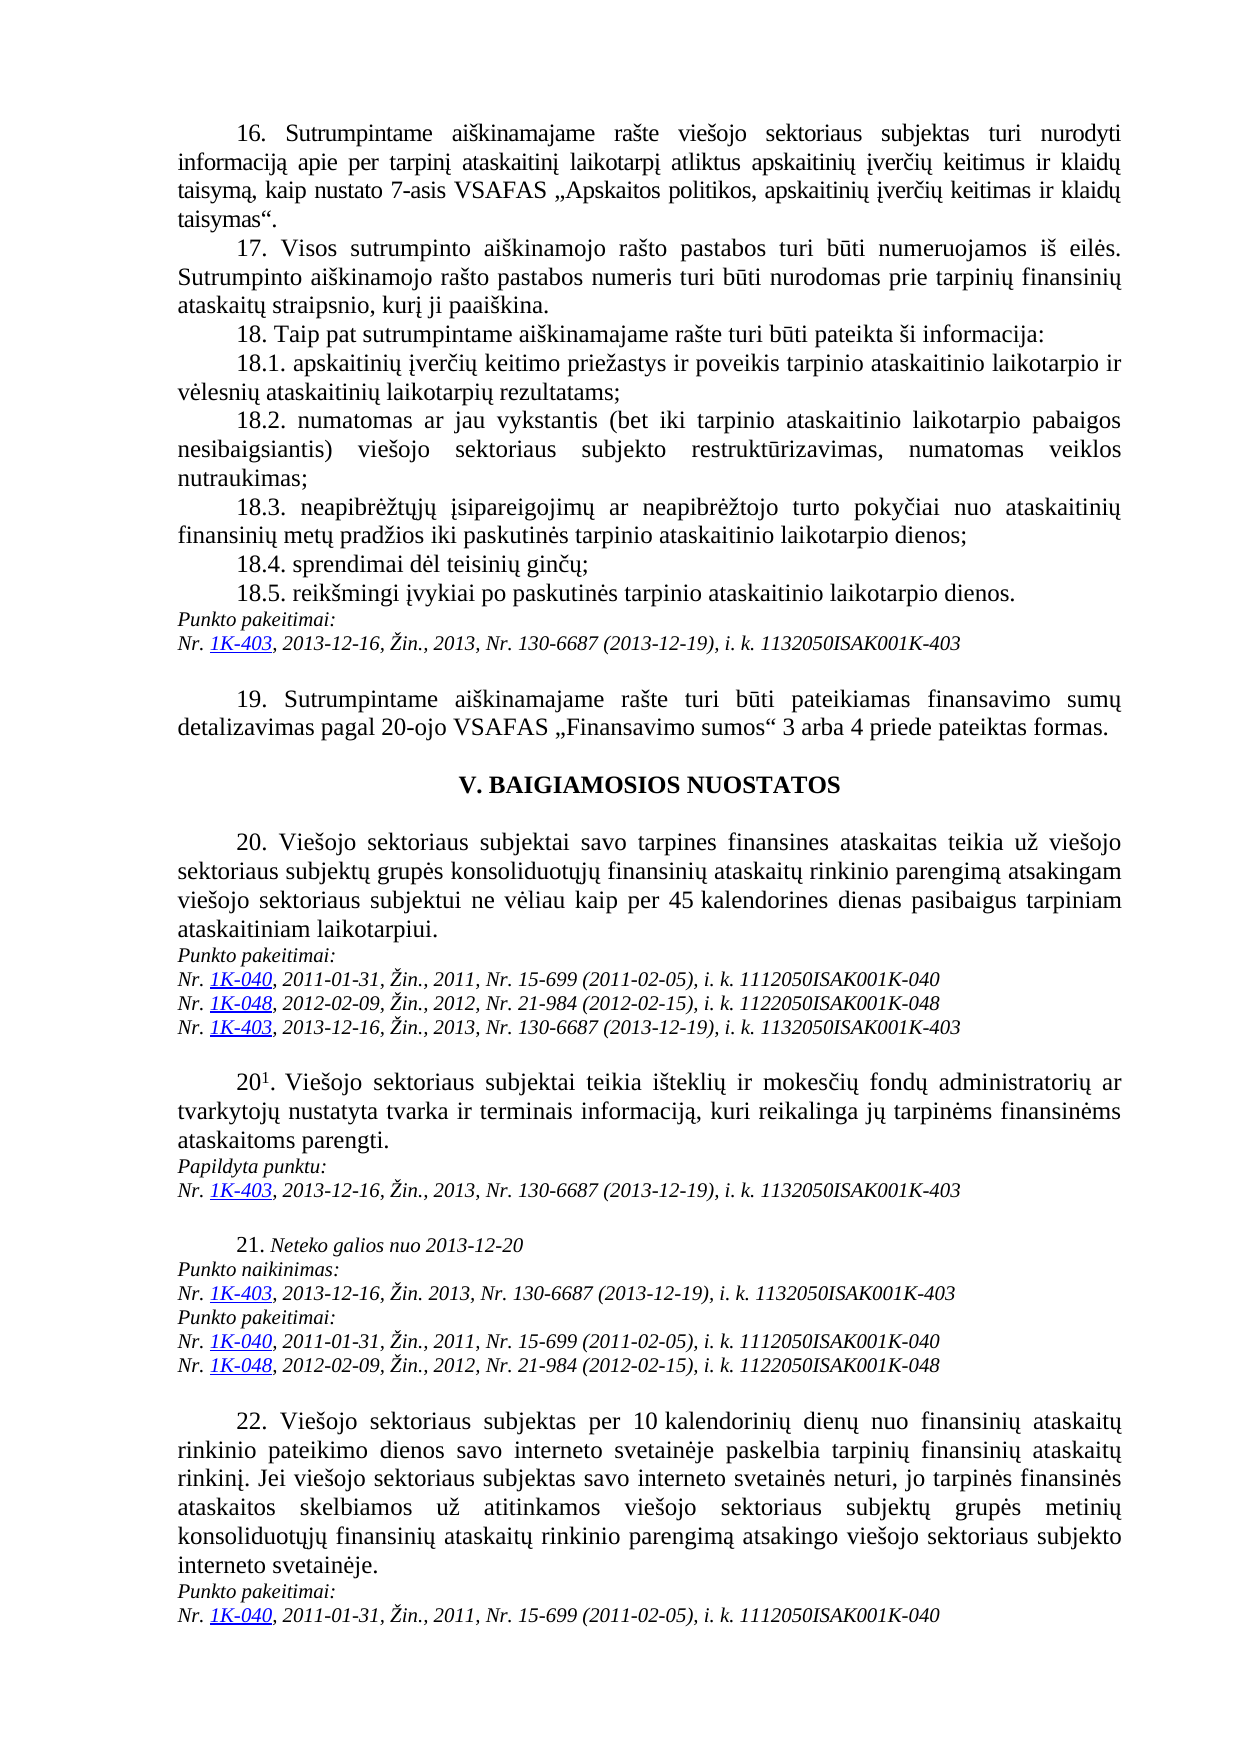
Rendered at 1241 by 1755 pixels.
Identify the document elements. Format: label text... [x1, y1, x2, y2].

text Nr. 1K-403, 2013-12-16, Žin., 2013, Nr. 130-6687 (2013-12-19), i. k. 1132050ISAK001K-403 [177, 1015, 1122, 1039]
text Punkto pakeitimai: [177, 942, 1122, 967]
text 18.2. numatomas ar jau vykstantis (bet iki tarpinio ataskaitinio laikotarpio pabaigos nesibaigsiantis) viešojo sektoriaus subjekto restruktūrizavimas, numatomas veiklos nutraukimas; [177, 406, 1122, 492]
text V. BAIGIAMOSIOS NUOSTATOS [177, 770, 1122, 799]
text Nr. 1K-040, 2011-01-31, Žin., 2011, Nr. 15-699 (2011-02-05), i. k. 1112050ISAK001K-040 [177, 1603, 1122, 1627]
text 20. Viešojo sektoriaus subjektai savo tarpines finansines ataskaitas teikia už viešojo sektoriaus subjektų grupės konsoliduotųjų finansinių ataskaitų rinkinio parengimą atsakingam viešojo sektoriaus subjektui ne vėliau kaip per 45 kalendorines dienas pasibaigus tarpiniam ataskaitiniam laikotarpiui. [177, 827, 1122, 942]
text 18.3. neapibrėžtųjų įsipareigojimų ar neapibrėžtojo turto pokyčiai nuo ataskaitinių finansinių metų pradžios iki paskutinės tarpinio ataskaitinio laikotarpio dienos; [177, 492, 1122, 549]
text Nr. 1K-048, 2012-02-09, Žin., 2012, Nr. 21-984 (2012-02-15), i. k. 1122050ISAK001K-048 [177, 991, 1122, 1015]
text 16. Sutrumpintame aiškinamajame rašte viešojo sektoriaus subjektas turi nurodyti informaciją apie per tarpinį ataskaitinį laikotarpį atliktus apskaitinių įverčių keitimus ir klaidų taisymą, kaip nustato 7-asis VSAFAS „Apskaitos politikos, apskaitinių įverčių keitimas ir klaidų taisymas“. [177, 118, 1122, 233]
text Punkto pakeitimai: [177, 607, 1122, 631]
text 19. Sutrumpintame aiškinamajame rašte turi būti pateikiamas finansavimo sumų detalizavimas pagal 20-ojo VSAFAS „Finansavimo sumos“ 3 arba 4 priede pateiktas formas. [177, 684, 1122, 741]
text Nr. 1K-040, 2011-01-31, Žin., 2011, Nr. 15-699 (2011-02-05), i. k. 1112050ISAK001K-040 [177, 967, 1122, 991]
text Punkto naikinimas: [177, 1257, 1122, 1281]
text 18.5. reikšmingi įvykiai po paskutinės tarpinio ataskaitinio laikotarpio dienos. [177, 578, 1122, 607]
text Nr. 1K-040, 2011-01-31, Žin., 2011, Nr. 15-699 (2011-02-05), i. k. 1112050ISAK001K-040 [177, 1329, 1122, 1353]
text Papildyta punktu: [177, 1154, 1122, 1178]
text 18.1. apskaitinių įverčių keitimo priežastys ir poveikis tarpinio ataskaitinio laikotarpio ir vėlesnių ataskaitinių laikotarpių rezultatams; [177, 348, 1122, 406]
text Nr. 1K-403, 2013-12-16, Žin., 2013, Nr. 130-6687 (2013-12-19), i. k. 1132050ISAK001K-403 [177, 1178, 1122, 1202]
text Nr. 1K-048, 2012-02-09, Žin., 2012, Nr. 21-984 (2012-02-15), i. k. 1122050ISAK001K-048 [177, 1353, 1122, 1377]
text Nr. 1K-403, 2013-12-16, Žin., 2013, Nr. 130-6687 (2013-12-19), i. k. 1132050ISAK001K-403 [177, 631, 1122, 655]
text 18.4. sprendimai dėl teisinių ginčų; [177, 549, 1122, 578]
text Punkto pakeitimai: [177, 1305, 1122, 1329]
text Nr. 1K-403, 2013-12-16, Žin. 2013, Nr. 130-6687 (2013-12-19), i. k. 1132050ISAK001K-403 [177, 1281, 1122, 1305]
text Punkto pakeitimai: [177, 1578, 1122, 1603]
text 17. Visos sutrumpinto aiškinamojo rašto pastabos turi būti numeruojamos iš eilės. Sutrumpinto aiškinamojo rašto pastabos numeris turi būti nurodomas prie tarpinių finansinių ataskaitų straipsnio, kurį ji paaiškina. [177, 233, 1122, 319]
text 18. Taip pat sutrumpintame aiškinamajame rašte turi būti pateikta ši informacija: [177, 319, 1122, 348]
text 22. Viešojo sektoriaus subjektas per 10 kalendorinių dienų nuo finansinių ataskaitų rinkinio pateikimo dienos savo interneto svetainėje paskelbia tarpinių finansinių ataskaitų rinkinį. Jei viešojo sektoriaus subjektas savo interneto svetainės neturi, jo tarpinės finansinės ataskaitos skelbiamos už atitinkamos viešojo sektoriaus subjektų grupės metinių konsoliduotųjų finansinių ataskaitų rinkinio parengimą atsakingo viešojo sektoriaus subjekto interneto svetainėje. [177, 1406, 1122, 1578]
text 21. Neteko galios nuo 2013-12-20 [177, 1231, 1122, 1257]
text 201. Viešojo sektoriaus subjektai teikia išteklių ir mokesčių fondų administratorių ar tvarkytojų nustatyta tvarka ir terminais informaciją, kuri reikalinga jų tarpinėms finansinėms ataskaitoms parengti. [177, 1067, 1122, 1154]
